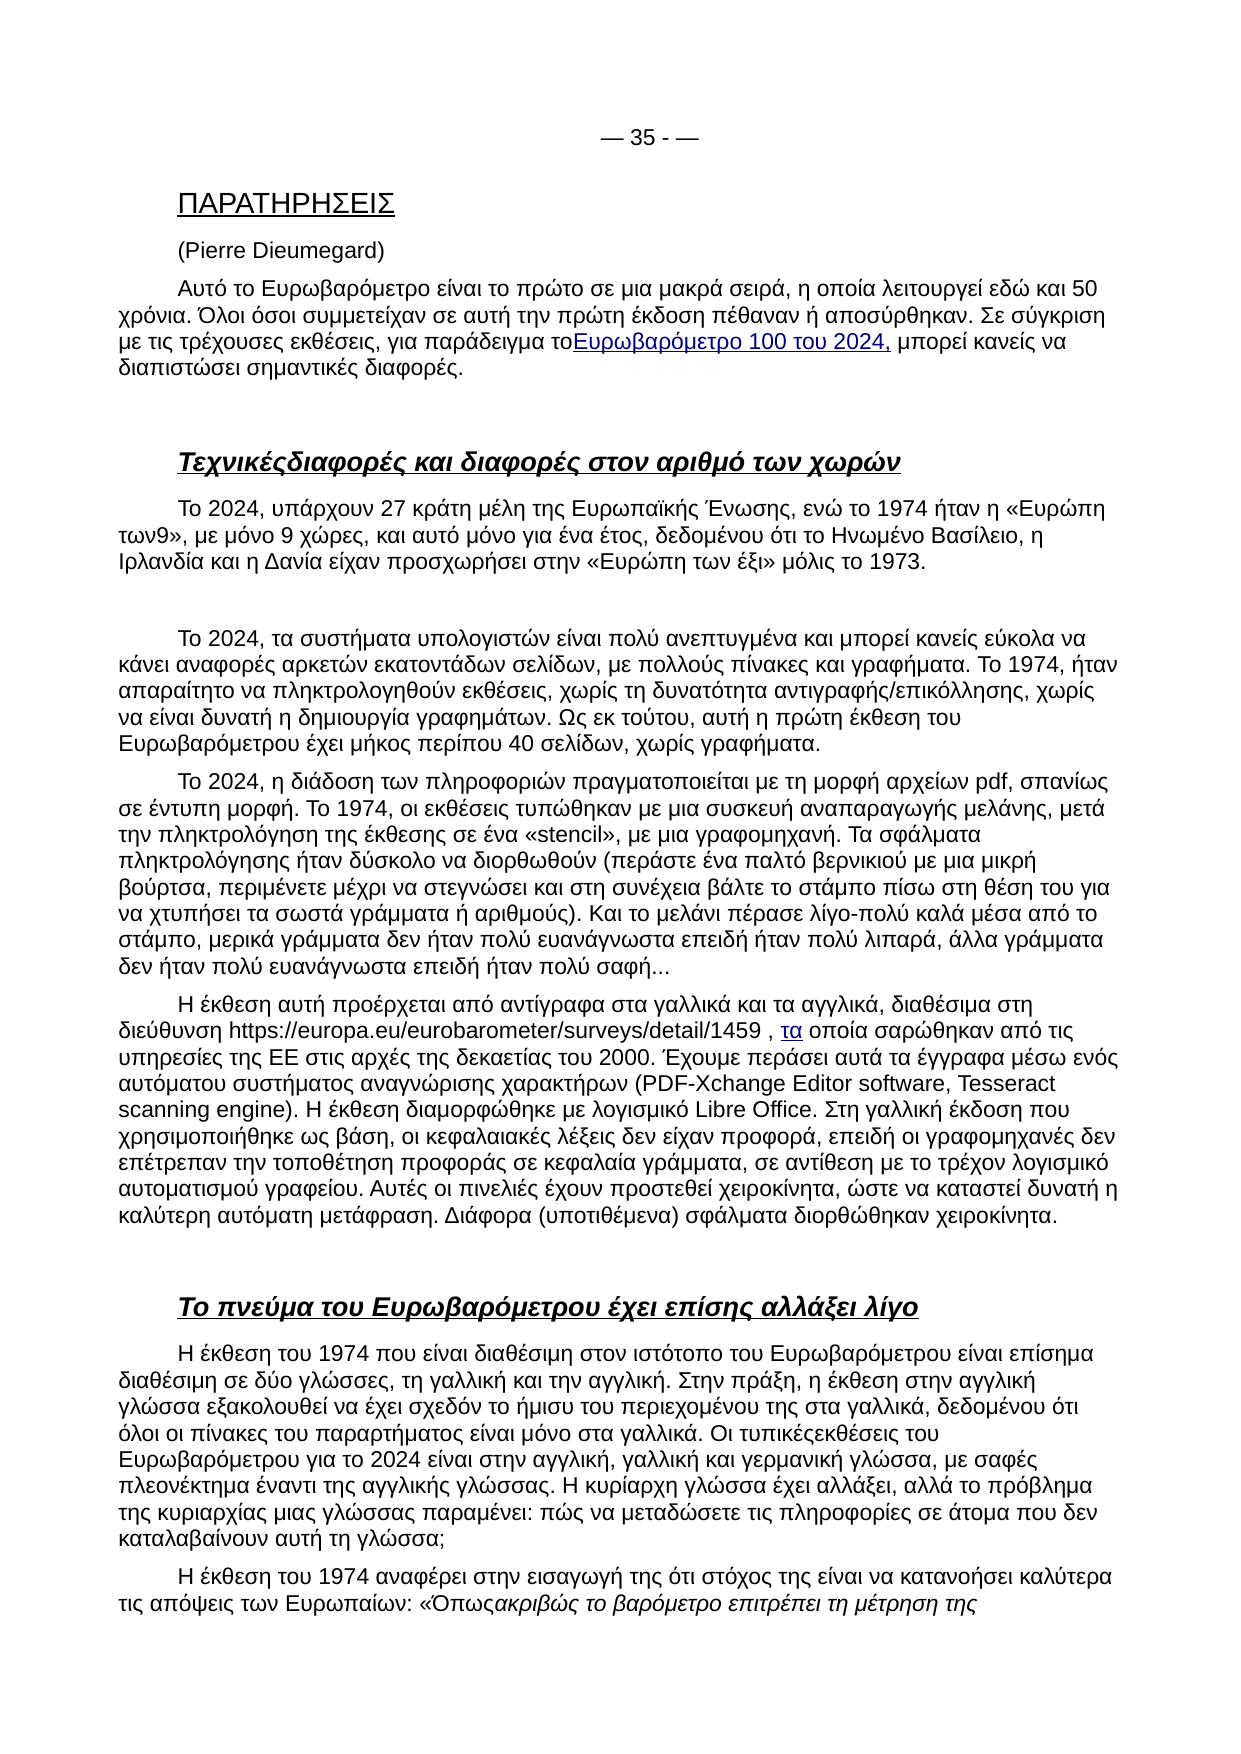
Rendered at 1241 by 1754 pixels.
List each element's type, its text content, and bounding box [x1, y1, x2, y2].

text Αυτό το Ευρωβαρόμετρο είναι το πρώτο σε μια μακρά σειρά, η οποία λειτουργεί εδώ και 50 χρόνια. Όλοι όσοι συμμετείχαν σε αυτή την πρώτη έκδοση πέθαναν ή αποσύρθηκαν. Σε σύγκριση με τις τρέχουσες εκθέσεις, για παράδειγμα τοΕυρωβαρόμετρο 100 του 2024, μπορεί κανείς να διαπιστώσει σημαντικές διαφορές. [118, 275, 1122, 381]
subtitle Το πνεύμα του Ευρωβαρόμετρου έχει επίσης αλλάξει λίγο [118, 1291, 1122, 1322]
text Η έκθεση αυτή προέρχεται από αντίγραφα στα γαλλικά και τα αγγλικά, διαθέσιμα στη διεύθυνση https://europa.eu/eurobarometer/surveys/detail/1459 , τα οποία σαρώθηκαν από τις υπηρεσίες της ΕΕ στις αρχές της δεκαετίας του 2000. Έχουμε περάσει αυτά τα έγγραφα μέσω ενός αυτόματου συστήματος αναγνώρισης χαρακτήρων (PDF-Xchange Editor software, Tesseract scanning engine). Η έκθεση διαμορφώθηκε με λογισμικό Libre Office. Στη γαλλική έκδοση που χρησιμοποιήθηκε ως βάση, οι κεφαλαιακές λέξεις δεν είχαν προφορά, επειδή οι γραφομηχανές δεν επέτρεπαν την τοποθέτηση προφοράς σε κεφαλαία γράμματα, σε αντίθεση με το τρέχον λογισμικό αυτοματισμού γραφείου. Αυτές οι πινελιές έχουν προστεθεί χειροκίνητα, ώστε να καταστεί δυνατή η καλύτερη αυτόματη μετάφραση. Διάφορα (υποτιθέμενα) σφάλματα διορθώθηκαν χειροκίνητα. [118, 991, 1122, 1228]
text Η έκθεση του 1974 που είναι διαθέσιμη στον ιστότοπο του Ευρωβαρόμετρου είναι επίσημα διαθέσιμη σε δύο γλώσσες, τη γαλλική και την αγγλική. Στην πράξη, η έκθεση στην αγγλική γλώσσα εξακολουθεί να έχει σχεδόν το ήμισυ του περιεχομένου της στα γαλλικά, δεδομένου ότι όλοι οι πίνακες του παραρτήματος είναι μόνο στα γαλλικά. Οι τυπικέςεκθέσεις του Ευρωβαρόμετρου για το 2024 είναι στην αγγλική, γαλλική και γερμανική γλώσσα, με σαφές πλεονέκτημα έναντι της αγγλικής γλώσσας. Η κυρίαρχη γλώσσα έχει αλλάξει, αλλά το πρόβλημα της κυριαρχίας μιας γλώσσας παραμένει: πώς να μεταδώσετε τις πληροφορίες σε άτομα που δεν καταλαβαίνουν αυτή τη γλώσσα; [118, 1340, 1122, 1551]
text (Pierre Dieumegard) [118, 237, 1122, 263]
text Το 2024, η διάδοση των πληροφοριών πραγματοποιείται με τη μορφή αρχείων pdf, σπανίως σε έντυπη μορφή. Το 1974, οι εκθέσεις τυπώθηκαν με μια συσκευή αναπαραγωγής μελάνης, μετά την πληκτρολόγηση της έκθεσης σε ένα «stencil», με μια γραφομηχανή. Τα σφάλματα πληκτρολόγησης ήταν δύσκολο να διορθωθούν (περάστε ένα παλτό βερνικιού με μια μικρή βούρτσα, περιμένετε μέχρι να στεγνώσει και στη συνέχεια βάλτε το στάμπο πίσω στη θέση του για να χτυπήσει τα σωστά γράμματα ή αριθμούς). Και το μελάνι πέρασε λίγο-πολύ καλά μέσα από το στάμπο, μερικά γράμματα δεν ήταν πολύ ευανάγνωστα επειδή ήταν πολύ λιπαρά, άλλα γράμματα δεν ήταν πολύ ευανάγνωστα επειδή ήταν πολύ σαφή... [118, 768, 1122, 979]
text Το 2024, τα συστήματα υπολογιστών είναι πολύ ανεπτυγμένα και μπορεί κανείς εύκολα να κάνει αναφορές αρκετών εκατοντάδων σελίδων, με πολλούς πίνακες και γραφήματα. Το 1974, ήταν απαραίτητο να πληκτρολογηθούν εκθέσεις, χωρίς τη δυνατότητα αντιγραφής/επικόλλησης, χωρίς να είναι δυνατή η δημιουργία γραφημάτων. Ως εκ τούτου, αυτή η πρώτη έκθεση του Ευρωβαρόμετρου έχει μήκος περίπου 40 σελίδων, χωρίς γραφήματα. [118, 624, 1122, 756]
subtitle Τεχνικέςδιαφορές και διαφορές στον αριθμό των χωρών [118, 446, 1122, 477]
text Το 2024, υπάρχουν 27 κράτη μέλη της Ευρωπαϊκής Ένωσης, ενώ το 1974 ήταν η «Ευρώπη των9», με μόνο 9 χώρες, και αυτό μόνο για ένα έτος, δεδομένου ότι το Ηνωμένο Βασίλειο, η Ιρλανδία και η Δανία είχαν προσχωρήσει στην «Ευρώπη των έξι» μόλις το 1973. [118, 495, 1122, 574]
subtitle ΠΑΡΑΤΗΡΗΣΕΙΣ [118, 186, 1122, 219]
text Η έκθεση του 1974 αναφέρει στην εισαγωγή της ότι στόχος της είναι να κατανοήσει καλύτερα τις απόψεις των Ευρωπαίων: «Όπωςακριβώς το βαρόμετρο επιτρέπει τη μέτρηση της [118, 1563, 1122, 1616]
